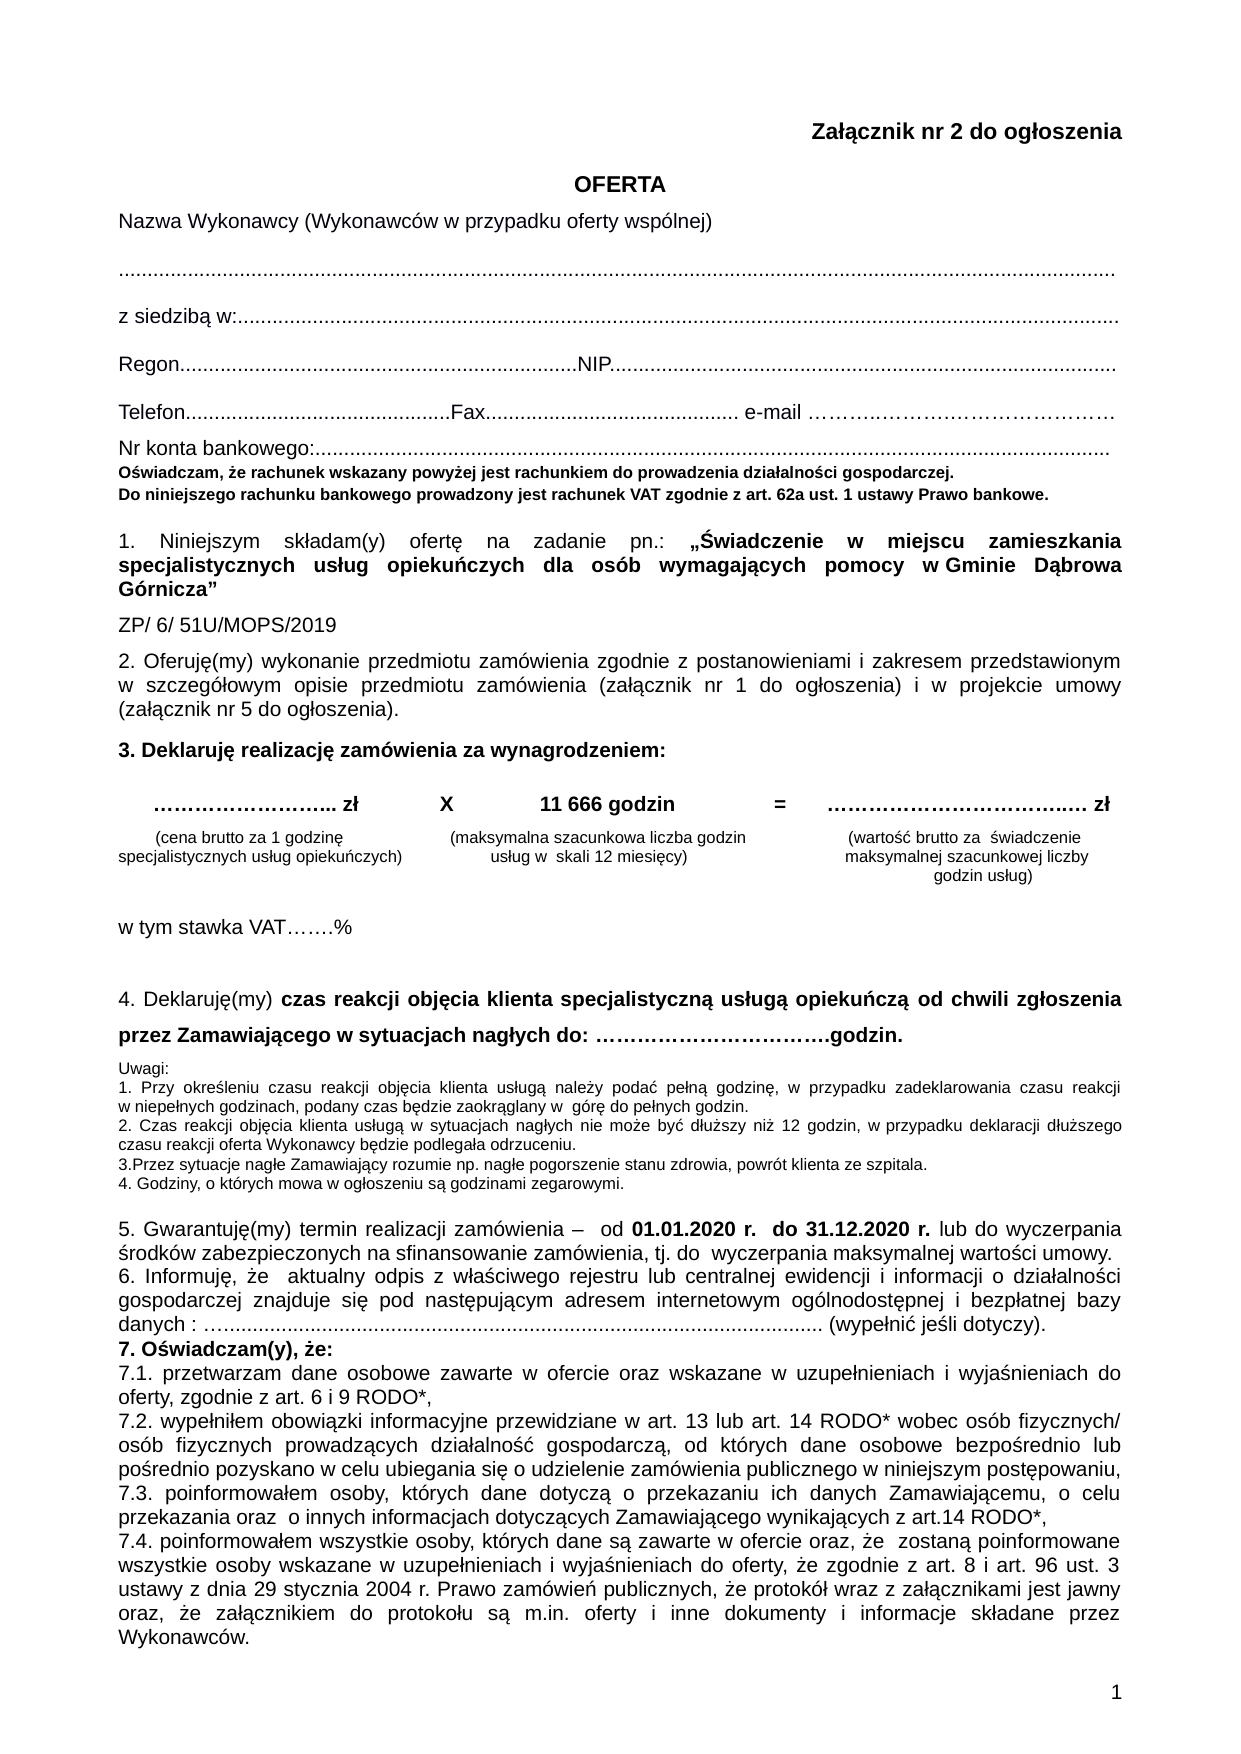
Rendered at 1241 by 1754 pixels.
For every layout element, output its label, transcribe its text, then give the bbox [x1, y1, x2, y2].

text OFERTA [118, 171, 1122, 197]
text 1. Niniejszym składam(y) ofertę na zadanie pn.: „Świadczenie w miejscu zamieszkania specjalistycznych usług opiekuńczych dla osób wymagających pomocy w Gminie Dąbrowa Górnicza” [118, 529, 1122, 601]
text godzin usług) [118, 866, 1122, 885]
text Do niniejszego rachunku bankowego prowadzony jest rachunek VAT zgodnie z art. 62a ust. 1 ustawy Prawo bankowe. [118, 485, 1122, 504]
list 7.1. przetwarzam dane osobowe zawarte w ofercie oraz wskazane w uzupełnieniach i wyjaśnieniach do oferty, zgodnie z art. 6 i 9 RODO*, [118, 1361, 1122, 1409]
text 6. Informuję, że aktualny odpis z właściwego rejestru lub centralnej ewidencji i informacji o działalności gospodarczej znajduje się pod następującym adresem internetowym ogólnodostępnej i bezpłatnej bazy danych : …........................................................................................................ (wypełnić jeśli dotyczy). [118, 1264, 1122, 1336]
list 7.2. wypełniłem obowiązki informacyjne przewidziane w art. 13 lub art. 14 RODO* wobec osób fizycznych/ osób fizycznych prowadzących działalność gospodarczą, od których dane osobowe bezpośrednio lub pośrednio pozyskano w celu ubiegania się o udzielenie zamówienia publicznego w niniejszym postępowaniu, [118, 1409, 1122, 1481]
text w tym stawka VAT…….% [118, 915, 1122, 939]
text 2. Oferuję(my) wykonanie przedmiotu zamówienia zgodnie z postanowieniami i zakresem przedstawionym w szczegółowym opisie przedmiotu zamówienia (załącznik nr 1 do ogłoszenia) i w projekcie umowy (załącznik nr 5 do ogłoszenia). [118, 648, 1122, 720]
list 7.4. poinformowałem wszystkie osoby, których dane są zawarte w ofercie oraz, że zostaną poinformowane wszystkie osoby wskazane w uzupełnieniach i wyjaśnieniach do oferty, że zgodnie z art. 8 i art. 96 ust. 3 ustawy z dnia 29 stycznia 2004 r. Prawo zamówień publicznych, że protokół wraz z załącznikami jest jawny oraz, że załącznikiem do protokołu są m.in. oferty i inne dokumenty i informacje składane przez Wykonawców. [118, 1529, 1122, 1649]
text 2. Czas reakcji objęcia klienta usługą w sytuacjach nagłych nie może być dłuższy niż 12 godzin, w przypadku deklaracji dłuższego czasu reakcji oferta Wykonawcy będzie podlegała odrzuceniu. [118, 1116, 1122, 1154]
text 4. Godziny, o których mowa w ogłoszeniu są godzinami zegarowymi. [118, 1173, 1122, 1193]
text Regon.....................................................................NIP........................................................................................ [118, 352, 1122, 376]
text ZP/ 6/ 51U/MOPS/2019 [118, 613, 1122, 637]
text (cena brutto za 1 godzinę (maksymalna szacunkowa liczba godzin (wartość brutto za świadczenie specjalistycznych usług opiekuńczych) usług w skali 12 miesięcy) maksymalnej szacunkowej liczby [118, 828, 1122, 866]
text 5. Gwarantuję(my) termin realizacji zamówienia – od 01.01.2020 r. do 31.12.2020 r. lub do wyczerpania środków zabezpieczonych na sfinansowanie zamówienia, tj. do wyczerpania maksymalnej wartości umowy. [118, 1216, 1122, 1264]
text ……………………... zł X 11 666 godzin = ……………………………..… zł [118, 792, 1122, 816]
text 3.Przez sytuacje nagłe Zamawiający rozumie np. nagłe pogorszenie stanu zdrowia, powrót klienta ze szpitala. [118, 1154, 1122, 1173]
text Uwagi: [118, 1058, 1122, 1078]
text 3. Deklaruję realizację zamówienia za wynagrodzeniem: [118, 738, 1122, 762]
text 1. Przy określeniu czasu reakcji objęcia klienta usługą należy podać pełną godzinę, w przypadku zadeklarowania czasu reakcji w niepełnych godzinach, podany czas będzie zaokrąglany w górę do pełnych godzin. [118, 1078, 1122, 1116]
text 4. Deklaruję(my) czas reakcji objęcia klienta specjalistyczną usługą opiekuńczą od chwili zgłoszenia przez Zamawiającego w sytuacjach nagłych do: …………………………….godzin. [118, 987, 1122, 1047]
text Telefon..............................................Fax............................................ e-mail ………..……….…………………… [118, 400, 1122, 424]
text Nazwa Wykonawcy (Wykonawców w przypadku oferty wspólnej) [118, 209, 1122, 233]
text Nr konta bankowego:.......................................................................................................................................... [118, 436, 1122, 460]
text Załącznik nr 2 do ogłoszenia [118, 118, 1122, 144]
list 7.3. poinformowałem osoby, których dane dotyczą o przekazaniu ich danych Zamawiającemu, o celu przekazania oraz o innych informacjach dotyczących Zamawiającego wynikających z art.14 RODO*, [118, 1481, 1122, 1529]
text z siedzibą w:......................................................................................................................................................... [118, 304, 1122, 328]
text Oświadczam, że rachunek wskazany powyżej jest rachunkiem do prowadzenia działalności gospodarczej. [118, 463, 1122, 482]
text ............................................................................................................................................................................. [118, 257, 1122, 281]
text 7. Oświadczam(y), że: [118, 1336, 1122, 1361]
